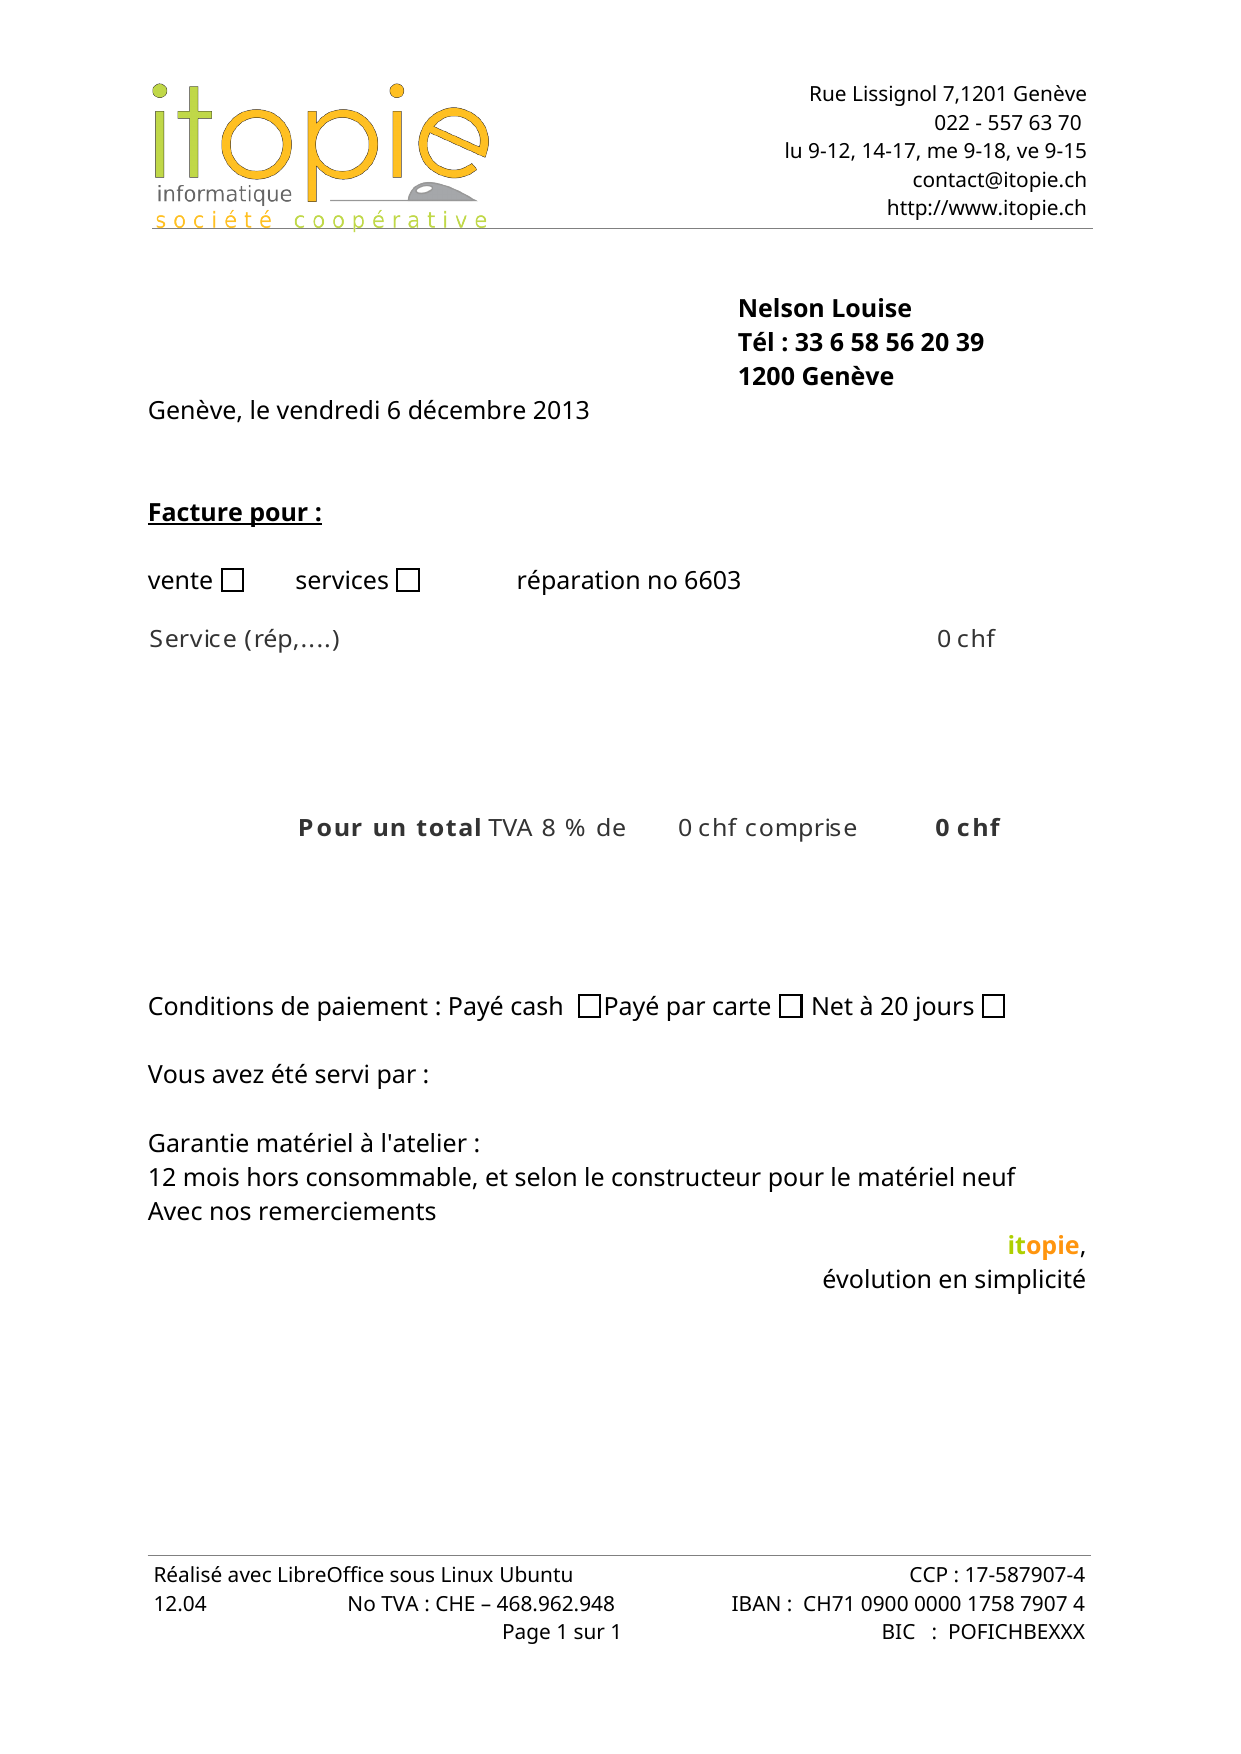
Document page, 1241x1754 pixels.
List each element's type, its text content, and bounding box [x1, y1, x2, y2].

text itopie, [148, 1227, 1093, 1262]
text Avec nos remerciements [148, 1193, 1093, 1227]
text 1200 Genève [148, 358, 1093, 392]
text Garantie matériel à l'atelier : [148, 1125, 1093, 1159]
text Tél : 33 6 58 56 20 39 [148, 324, 1093, 358]
text Facture pour : [148, 495, 1093, 529]
text 12 mois hors consommable, et selon le constructeur pour le matériel neuf [148, 1159, 1093, 1193]
text Genève, le vendredi 6 décembre 2013 [148, 392, 1093, 427]
text Nelson Louise [148, 290, 1093, 324]
text Conditions de paiement : Payé cash Payé par carte Net à 20 jours [148, 989, 1093, 1023]
text vente services réparation no 6603 [148, 563, 1093, 597]
text évolution en simplicité [148, 1262, 1093, 1296]
text Vous avez été servi par : [148, 1057, 1093, 1091]
picture [138, 72, 500, 244]
